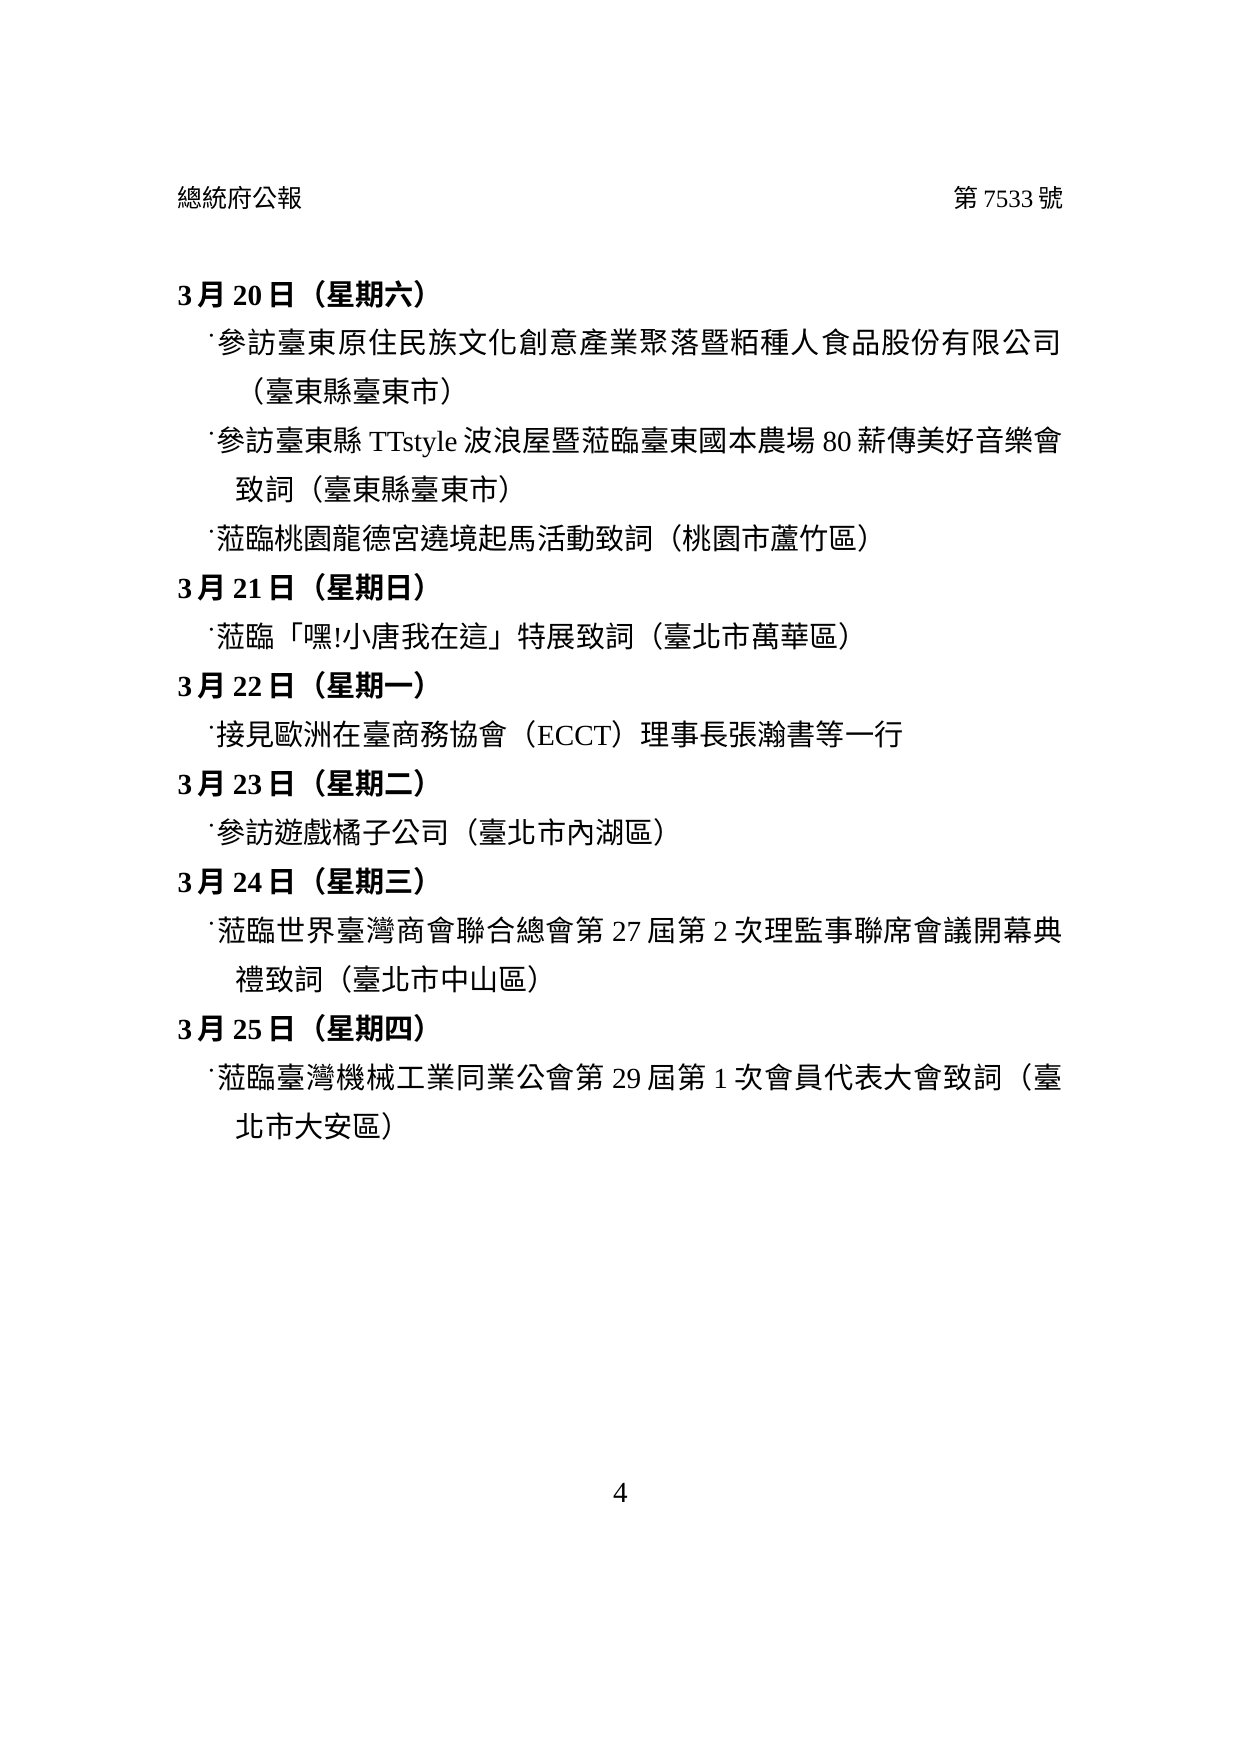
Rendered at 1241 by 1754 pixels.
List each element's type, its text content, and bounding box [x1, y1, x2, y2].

text ˙接見歐洲在臺商務協會（ECCT）理事長張瀚書等一行 [206, 706, 1063, 755]
text ˙參訪遊戲橘子公司（臺北市內湖區） [206, 804, 1063, 853]
text ˙蒞臨臺灣機械工業同業公會第29屆第1次會員代表大會致詞（臺北市大安區） [206, 1049, 1063, 1147]
text 3月22日（星期一） [177, 657, 1063, 706]
text 3月23日（星期二） [177, 755, 1063, 804]
text 3月24日（星期三） [177, 853, 1063, 902]
text ˙蒞臨桃園龍德宮遶境起馬活動致詞（桃園市蘆竹區） [206, 511, 1063, 559]
text ˙參訪臺東原住民族文化創意產業聚落暨粨種人食品股份有限公司（臺東縣臺東市） [206, 315, 1063, 413]
text ˙蒞臨「嘿!小唐我在這」特展致詞（臺北市萬華區） [206, 608, 1063, 657]
text 3月21日（星期日） [177, 559, 1063, 608]
text 3月20日（星期六） [177, 266, 1063, 315]
text ˙蒞臨世界臺灣商會聯合總會第27屆第2次理監事聯席會議開幕典禮致詞（臺北市中山區） [206, 902, 1063, 1000]
text ˙參訪臺東縣TTstyle波浪屋暨蒞臨臺東國本農場80薪傳美好音樂會致詞（臺東縣臺東市） [206, 413, 1063, 511]
text 3月25日（星期四） [177, 1000, 1063, 1049]
